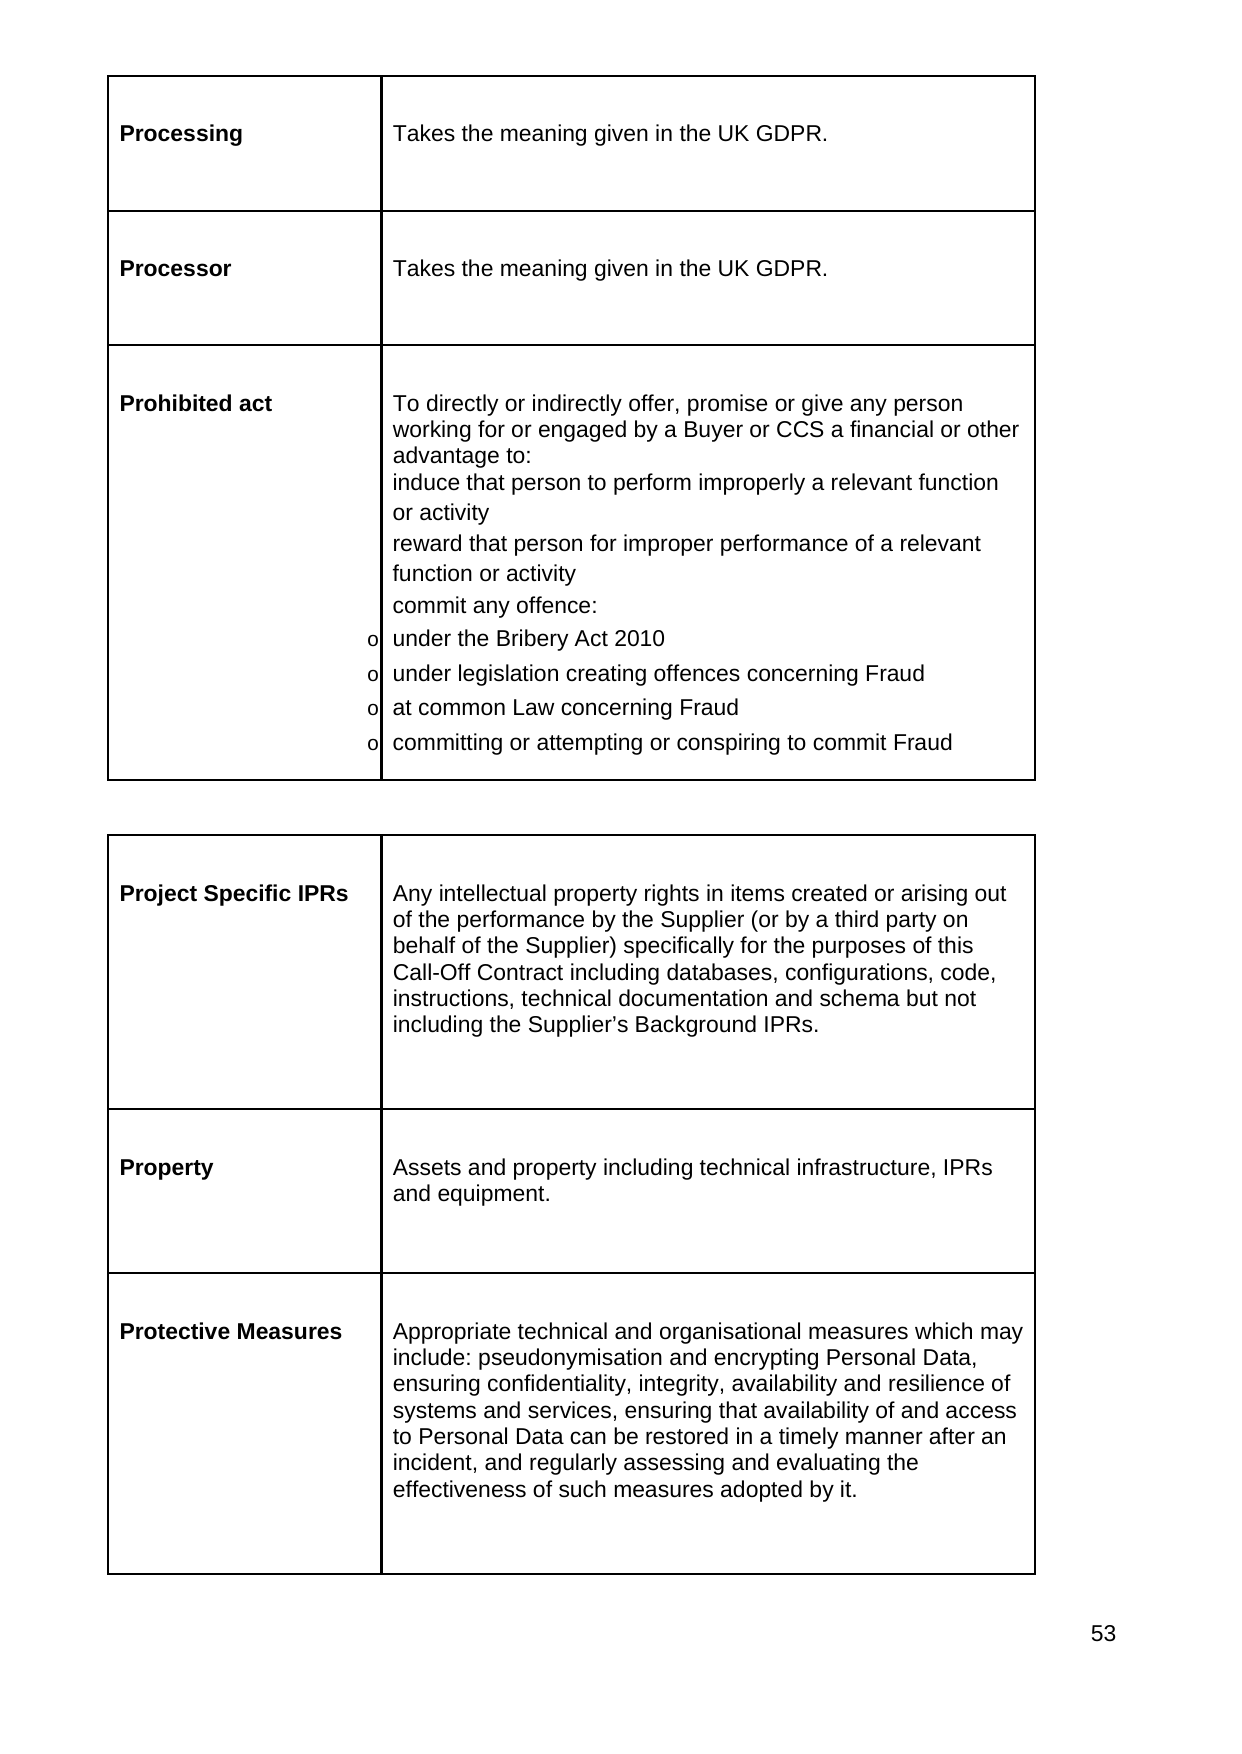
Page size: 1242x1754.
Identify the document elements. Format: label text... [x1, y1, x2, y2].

table_cell To directly or indirectly offer, promise or give any person working for or engaged by a Buyer or CCS a financial or other advantage to: induce that person to perform improperly a relevant function or activity reward that person for improper performance of a relevant function or activity commit any offence: under the Bribery Act 2010 under legislation creating offences concerning Fraud at common Law concerning Fraud committing or attempting or conspiring to commit Fraud [383, 346, 1034, 779]
table_cell Takes the meaning given in the UK GDPR. [383, 77, 1034, 209]
table_header Any intellectual property rights in items created or arising out of the performance by the Supplier (or by a third party on behalf of the Supplier) specifically for the purposes of this Call-Off Contract including databases, configurations, code, instructions, technical documentation and schema but not including the Supplier’s Background IPRs. [383, 836, 1034, 1108]
table_cell Takes the meaning given in the UK GDPR. [383, 212, 1034, 344]
table_cell Processing [109, 77, 380, 209]
table_header Project Specific IPRs [109, 836, 380, 1108]
table_cell Protective Measures [109, 1274, 380, 1573]
table_cell Processor [109, 212, 380, 344]
table_cell Prohibited act [109, 346, 380, 779]
table_cell Appropriate technical and organisational measures which may include: pseudonymisation and encrypting Personal Data, ensuring confidentiality, integrity, availability and resilience of systems and services, ensuring that availability of and access to Personal Data can be restored in a timely manner after an incident, and regularly assessing and evaluating the effectiveness of such measures adopted by it. [383, 1274, 1034, 1573]
table_cell Assets and property including technical infrastructure, IPRs and equipment. [383, 1110, 1034, 1272]
table_cell Property [109, 1110, 380, 1272]
